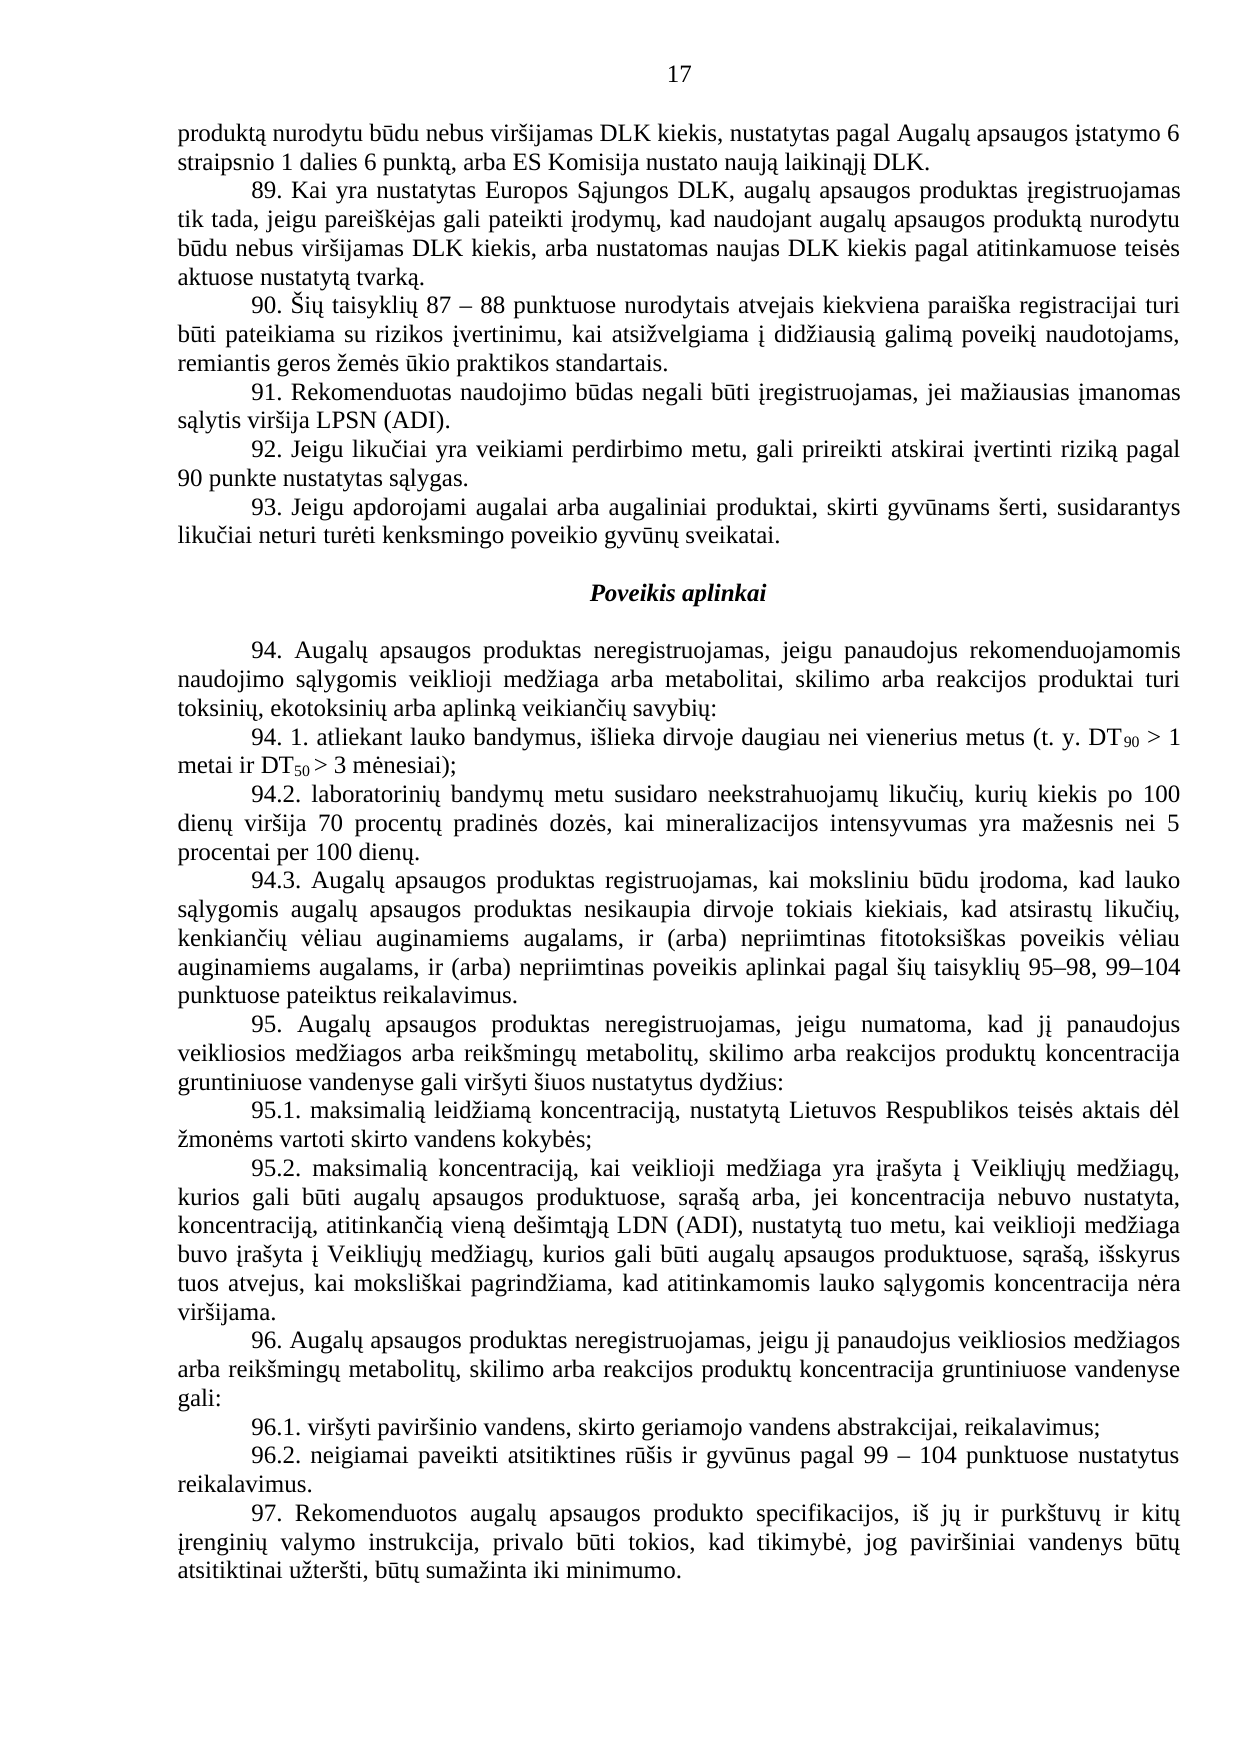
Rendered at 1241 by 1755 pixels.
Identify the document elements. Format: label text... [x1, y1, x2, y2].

text 92. Jeigu likučiai yra veikiami perdirbimo metu, gali prireikti atskirai įvertinti riziką pagal 90 punkte nustatytas sąlygas. [177, 434, 1181, 492]
text 95.1. maksimalią leidžiamą koncentraciją, nustatytą Lietuvos Respublikos teisės aktais dėl žmonėms vartoti skirto vandens kokybės; [177, 1096, 1181, 1153]
text 93. Jeigu apdorojami augalai arba augaliniai produktai, skirti gyvūnams šerti, susidarantys likučiai neturi turėti kenksmingo poveikio gyvūnų sveikatai. [177, 492, 1181, 549]
text 96.2. neigiamai paveikti atsitiktines rūšis ir gyvūnus pagal 99 – 104 punktuose nustatytus reikalavimus. [177, 1441, 1181, 1498]
text 95. Augalų apsaugos produktas neregistruojamas, jeigu numatoma, kad jį panaudojus veikliosios medžiagos arba reikšmingų metabolitų, skilimo arba reakcijos produktų koncentracija gruntiniuose vandenyse gali viršyti šiuos nustatytus dydžius: [177, 1009, 1181, 1096]
text 91. Rekomenduotas naudojimo būdas negali būti įregistruojamas, jei mažiausias įmanomas sąlytis viršija LPSN (ADI). [177, 377, 1181, 434]
text 89. Kai yra nustatytas Europos Sąjungos DLK, augalų apsaugos produktas įregistruojamas tik tada, jeigu pareiškėjas gali pateikti įrodymų, kad naudojant augalų apsaugos produktą nurodytu būdu nebus viršijamas DLK kiekis, arba nustatomas naujas DLK kiekis pagal atitinkamuose teisės aktuose nustatytą tvarką. [177, 176, 1181, 291]
text 94. 1. atliekant lauko bandymus, išlieka dirvoje daugiau nei vienerius metus (t. y. DT90 > 1 metai ir DT50 > 3 mėnesiai); [177, 722, 1181, 779]
text 94.3. Augalų apsaugos produktas registruojamas, kai moksliniu būdu įrodoma, kad lauko sąlygomis augalų apsaugos produktas nesikaupia dirvoje tokiais kiekiais, kad atsirastų likučių, kenkiančių vėliau auginamiems augalams, ir (arba) nepriimtinas fitotoksiškas poveikis vėliau auginamiems augalams, ir (arba) nepriimtinas poveikis aplinkai pagal šių taisyklių 95–98, 99–104 punktuose pateiktus reikalavimus. [177, 866, 1181, 1009]
text 96.1. viršyti paviršinio vandens, skirto geriamojo vandens abstrakcijai, reikalavimus; [177, 1412, 1181, 1441]
text produktą nurodytu būdu nebus viršijamas DLK kiekis, nustatytas pagal Augalų apsaugos įstatymo 6 straipsnio 1 dalies 6 punktą, arba ES Komisija nustato naują laikinąjį DLK. [177, 118, 1181, 176]
text 94. Augalų apsaugos produktas neregistruojamas, jeigu panaudojus rekomenduojamomis naudojimo sąlygomis veiklioji medžiaga arba metabolitai, skilimo arba reakcijos produktai turi toksinių, ekotoksinių arba aplinką veikiančių savybių: [177, 636, 1181, 722]
text Poveikis aplinkai [177, 578, 1181, 607]
text 96. Augalų apsaugos produktas neregistruojamas, jeigu jį panaudojus veikliosios medžiagos arba reikšmingų metabolitų, skilimo arba reakcijos produktų koncentracija gruntiniuose vandenyse gali: [177, 1326, 1181, 1412]
text 90. Šių taisyklių 87 – 88 punktuose nurodytais atvejais kiekviena paraiška registracijai turi būti pateikiama su rizikos įvertinimu, kai atsižvelgiama į didžiausią galimą poveikį naudotojams, remiantis geros žemės ūkio praktikos standartais. [177, 291, 1181, 377]
text 95.2. maksimalią koncentraciją, kai veiklioji medžiaga yra įrašyta į Veikliųjų medžiagų, kurios gali būti augalų apsaugos produktuose, sąrašą arba, jei koncentracija nebuvo nustatyta, koncentraciją, atitinkančią vieną dešimtąją LDN (ADI), nustatytą tuo metu, kai veiklioji medžiaga buvo įrašyta į Veikliųjų medžiagų, kurios gali būti augalų apsaugos produktuose, sąrašą, išskyrus tuos atvejus, kai moksliškai pagrindžiama, kad atitinkamomis lauko sąlygomis koncentracija nėra viršijama. [177, 1153, 1181, 1326]
text 97. Rekomenduotos augalų apsaugos produkto specifikacijos, iš jų ir purkštuvų ir kitų įrenginių valymo instrukcija, privalo būti tokios, kad tikimybė, jog paviršiniai vandenys būtų atsitiktinai užteršti, būtų sumažinta iki minimumo. [177, 1498, 1181, 1584]
text 94.2. laboratorinių bandymų metu susidaro neekstrahuojamų likučių, kurių kiekis po 100 dienų viršija 70 procentų pradinės dozės, kai mineralizacijos intensyvumas yra mažesnis nei 5 procentai per 100 dienų. [177, 779, 1181, 866]
